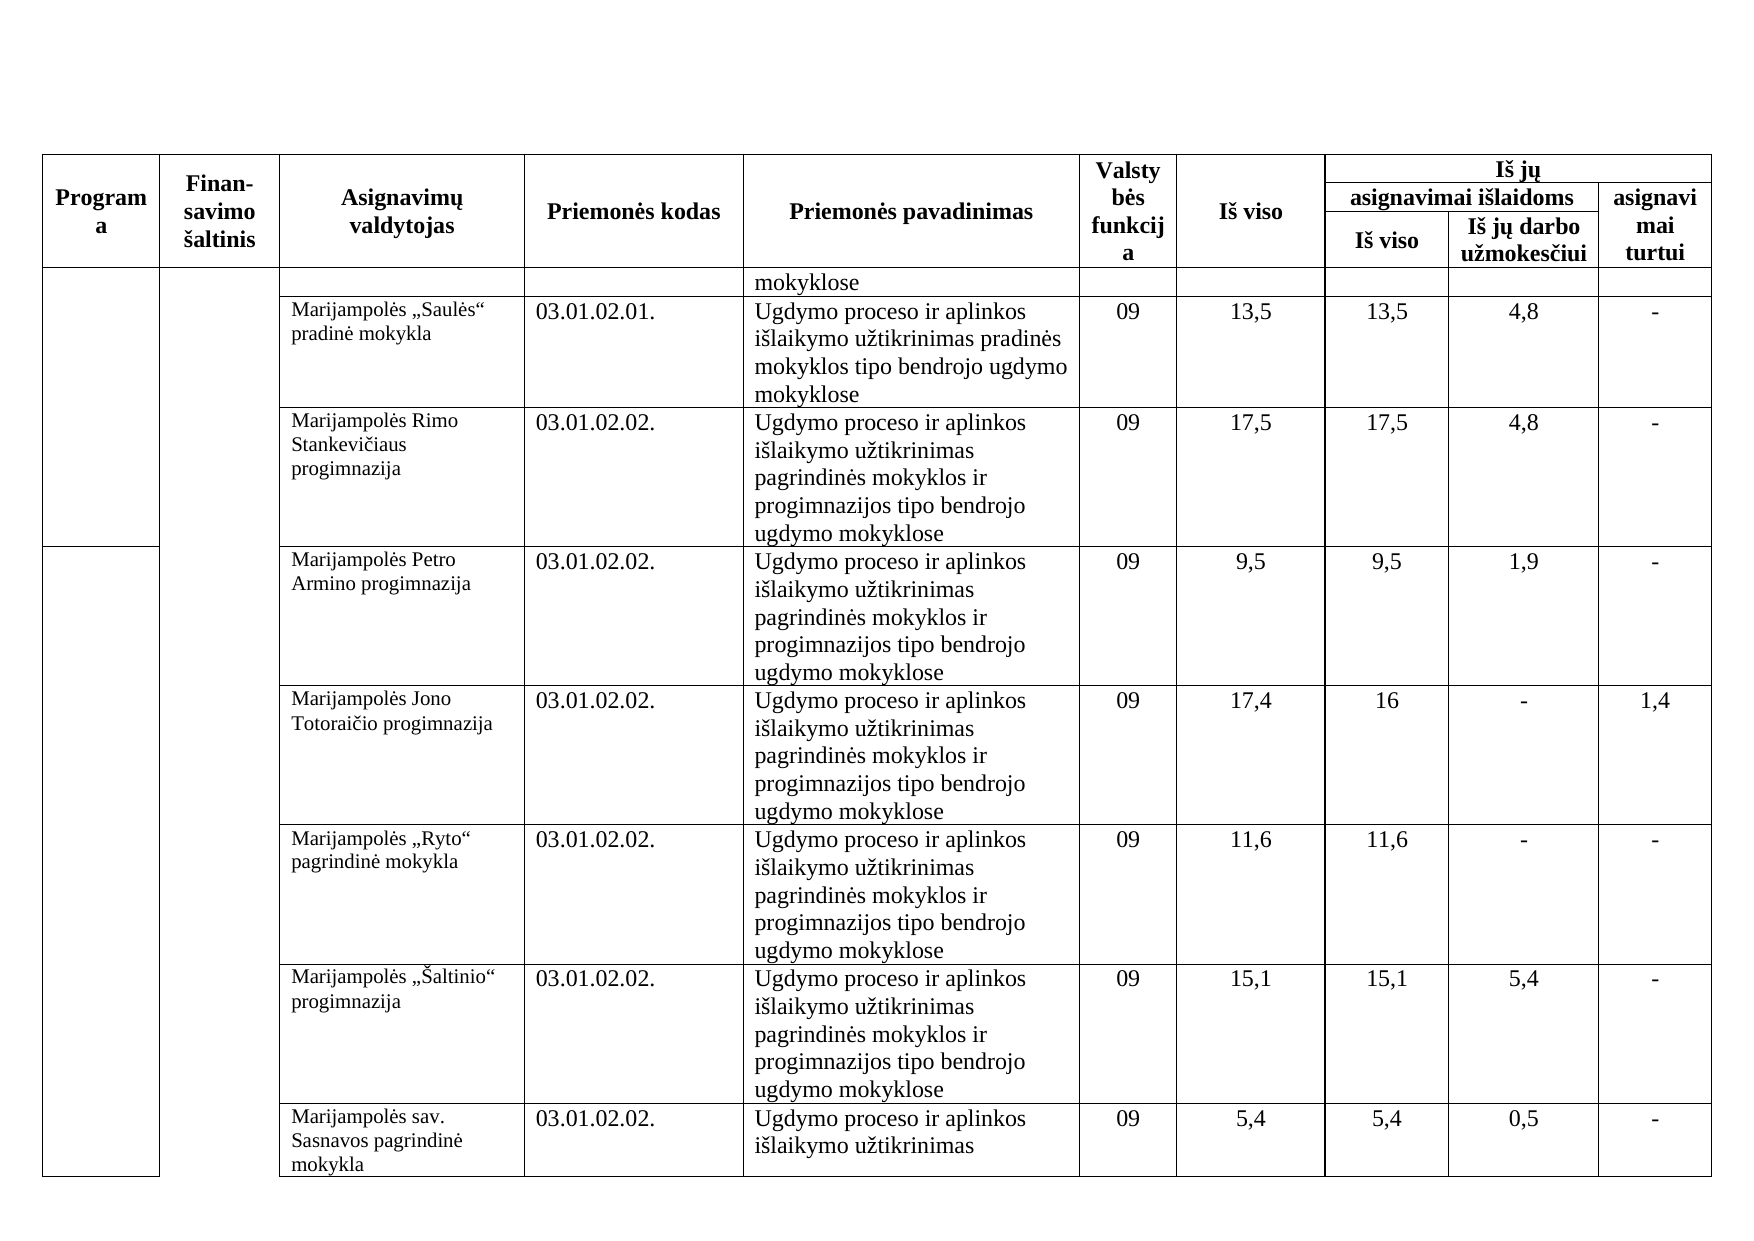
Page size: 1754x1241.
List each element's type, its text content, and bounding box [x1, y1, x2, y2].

table_cell Ugdymo proceso ir aplinkos išlaikymo užtikrinimas pagrindinės mokyklos ir progimnazijos tipo bendrojo ugdymo mokyklose [744, 408, 1079, 546]
table_cell Marijampolės „Ryto“ pagrindinė mokykla [280, 825, 524, 963]
table_cell [280, 268, 524, 296]
table_cell Marijampolės Petro Armino progimnazija [280, 547, 524, 685]
table_cell [43, 547, 159, 1176]
table_cell Ugdymo proceso ir aplinkos išlaikymo užtikrinimas pagrindinės mokyklos ir progimnazijos tipo bendrojo ugdymo mokyklose [744, 686, 1079, 824]
table_cell - [1449, 686, 1598, 824]
table_cell 03.01.02.02. [525, 408, 743, 546]
table_cell 09 [1080, 965, 1176, 1102]
table_cell 1,9 [1449, 547, 1598, 685]
table_cell 03.01.02.02. [525, 965, 743, 1102]
table_cell - [1449, 825, 1598, 963]
table_cell Marijampolės Rimo Stankevičiaus progimnazija [280, 408, 524, 546]
table_cell 03.01.02.02. [525, 686, 743, 824]
table_header Priemonės pavadinimas [744, 155, 1079, 267]
table_cell - [1599, 965, 1711, 1102]
table_header Iš viso [1177, 155, 1324, 267]
table_cell 09 [1080, 297, 1176, 407]
table_cell mokyklose [744, 268, 1079, 296]
table_cell 09 [1080, 547, 1176, 685]
table_cell 5,4 [1449, 965, 1598, 1102]
table_header Valstybės funkcija [1080, 155, 1176, 267]
table_cell 09 [1080, 686, 1176, 824]
table_cell [1449, 268, 1598, 296]
table_cell 4,8 [1449, 297, 1598, 407]
table_cell 09 [1080, 825, 1176, 963]
table_cell [160, 268, 279, 1176]
table_cell Iš viso [1326, 212, 1448, 267]
table_cell asignavimai turtui įsigyti [1599, 183, 1711, 267]
table_cell 13,5 [1177, 297, 1324, 407]
table_header Asignavimų valdytojas [280, 155, 524, 267]
table_cell [1080, 268, 1176, 296]
table_cell Ugdymo proceso ir aplinkos išlaikymo užtikrinimas pagrindinės mokyklos ir progimnazijos tipo bendrojo ugdymo mokyklose [744, 825, 1079, 963]
table_header Finan-savimo šaltinis [160, 155, 279, 267]
table_cell Marijampolės Jono Totoraičio progimnazija [280, 686, 524, 824]
table_cell 09 [1080, 1104, 1176, 1176]
table_cell - [1599, 408, 1711, 546]
table_cell [1326, 268, 1448, 296]
table_cell 9,5 [1177, 547, 1324, 685]
table_cell 4,8 [1449, 408, 1598, 546]
table_cell Ugdymo proceso ir aplinkos išlaikymo užtikrinimas [744, 1104, 1079, 1176]
table_cell - [1599, 297, 1711, 407]
table_cell asignavimai išlaidoms [1326, 183, 1598, 211]
table_cell Marijampolės „Šaltinio“ progimnazija [280, 965, 524, 1102]
table_cell 17,4 [1177, 686, 1324, 824]
table_cell 0,5 [1449, 1104, 1598, 1176]
table_cell 13,5 [1326, 297, 1448, 407]
table_cell Ugdymo proceso ir aplinkos išlaikymo užtikrinimas pagrindinės mokyklos ir progimnazijos tipo bendrojo ugdymo mokyklose [744, 547, 1079, 685]
table_cell - [1599, 1104, 1711, 1176]
table_cell Marijampolės sav. Sasnavos pagrindinė mokykla [280, 1104, 524, 1176]
table_cell 9,5 [1326, 547, 1448, 685]
table_cell 1,4 [1599, 686, 1711, 824]
table_cell - [1599, 268, 1711, 296]
table_cell 16 [1326, 686, 1448, 824]
table_cell 03.01.02.02. [525, 547, 743, 685]
table_cell [1177, 268, 1324, 296]
table_cell 03.01.02.01. [525, 297, 743, 407]
table_cell - [1599, 825, 1711, 963]
table_cell Marijampolės „Saulės“ pradinė mokykla [280, 297, 524, 407]
table_cell 03.01.02.02. [525, 825, 743, 963]
table_cell 5,4 [1177, 1104, 1324, 1176]
table_cell 11,6 [1177, 825, 1324, 963]
table_header Iš jų [1326, 155, 1711, 182]
table_cell 11,6 [1326, 825, 1448, 963]
table_cell [525, 268, 743, 296]
table_cell 15,1 [1326, 965, 1448, 1102]
table_cell 5,4 [1326, 1104, 1448, 1176]
table_cell 17,5 [1177, 408, 1324, 546]
table_cell Ugdymo proceso ir aplinkos išlaikymo užtikrinimas pagrindinės mokyklos ir progimnazijos tipo bendrojo ugdymo mokyklose [744, 965, 1079, 1102]
table_cell [43, 268, 159, 546]
table_cell Iš jų darbo užmokesčiui [1449, 212, 1598, 267]
table_cell 03.01.02.02. [525, 1104, 743, 1176]
table_cell 15,1 [1177, 965, 1324, 1102]
table_cell Ugdymo proceso ir aplinkos išlaikymo užtikrinimas pradinės mokyklos tipo bendrojo ugdymo mokyklose [744, 297, 1079, 407]
table_header Programa [43, 155, 159, 267]
table_cell 17,5 [1326, 408, 1448, 546]
table_header Priemonės kodas [525, 155, 743, 267]
table_cell - [1599, 547, 1711, 685]
table_cell 09 [1080, 408, 1176, 546]
